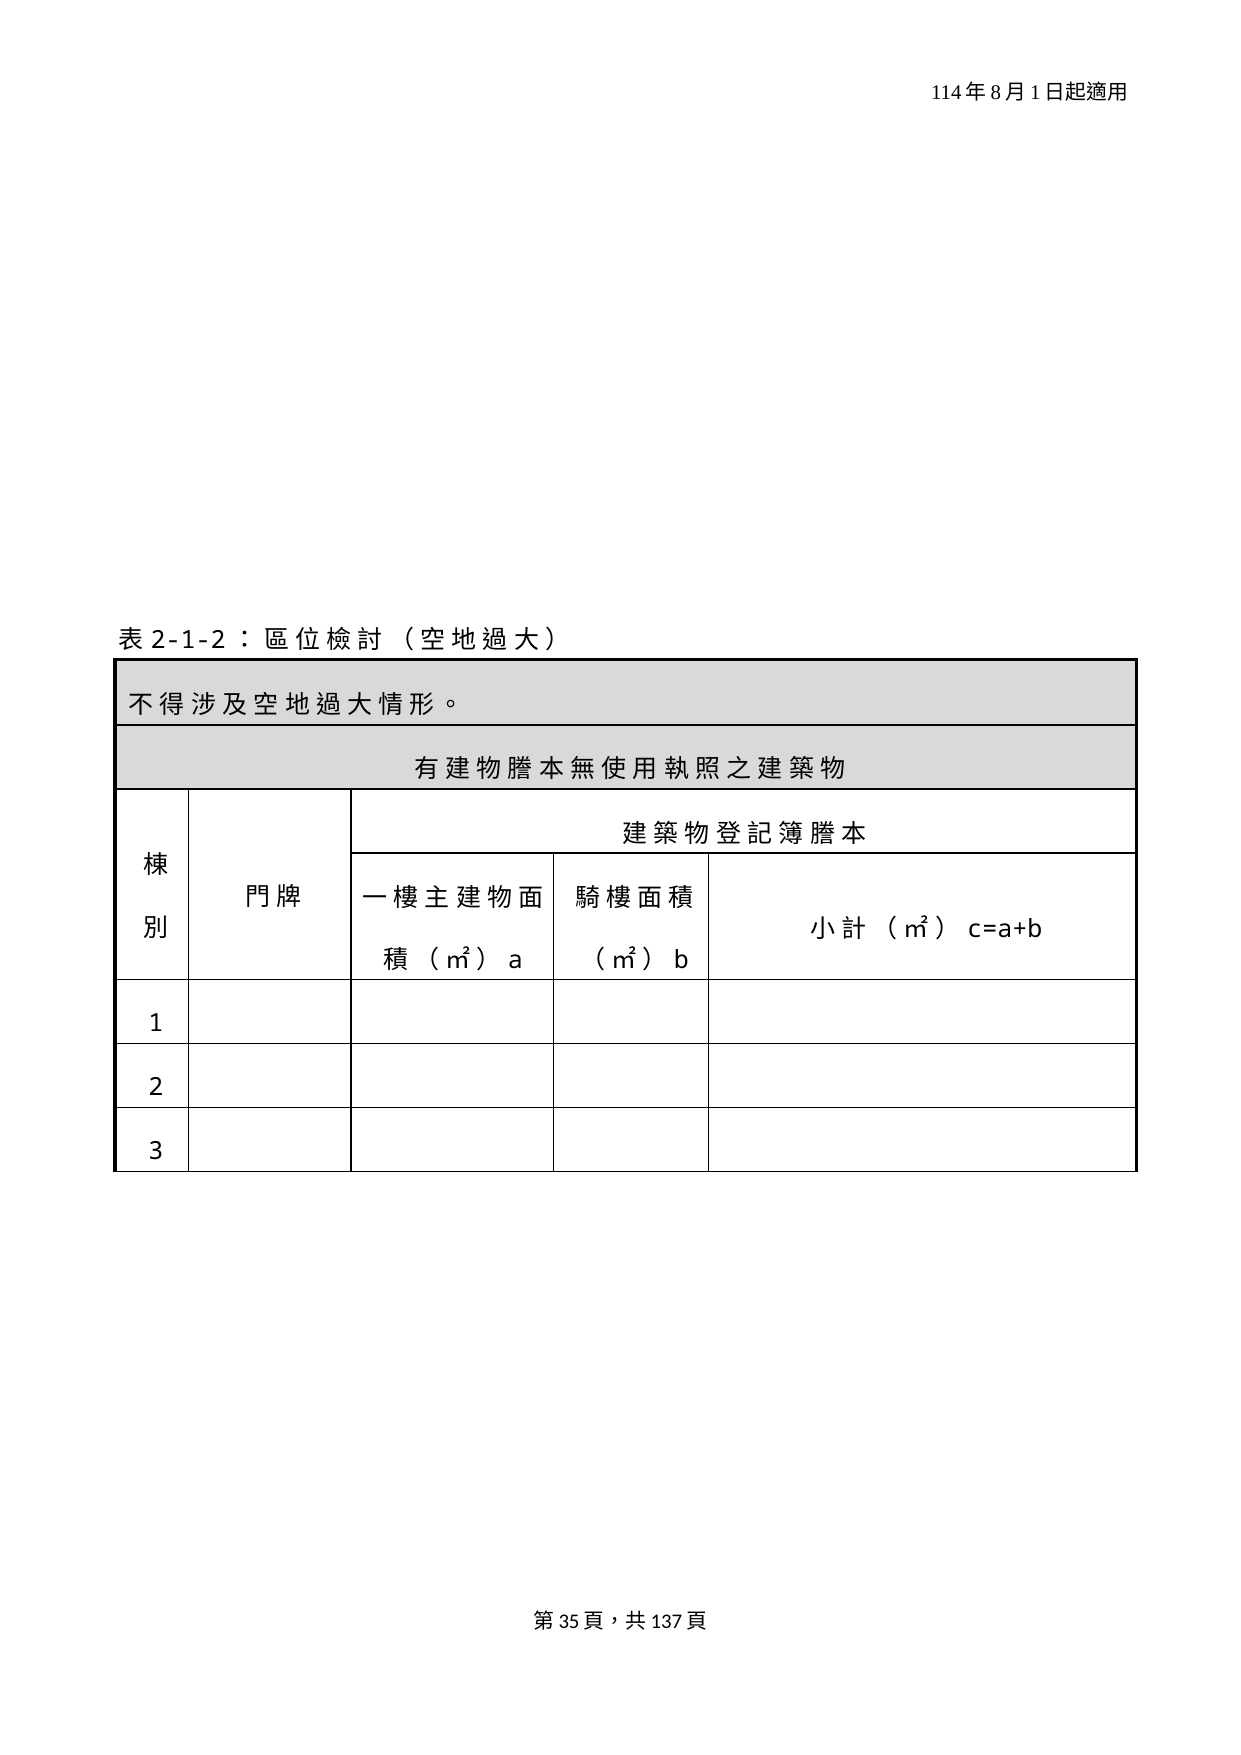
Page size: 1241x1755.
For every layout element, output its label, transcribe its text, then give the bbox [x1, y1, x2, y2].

table_cell [189, 1108, 350, 1171]
table_cell [709, 1044, 1135, 1107]
table_cell 有建物謄本無使用執照之建築物 [117, 726, 1135, 788]
table_cell 小計（㎡）c=a+b [709, 854, 1135, 978]
table_cell [709, 1108, 1135, 1171]
table_cell 2 [117, 1044, 188, 1107]
table_cell 騎樓面積（㎡）b [554, 854, 708, 978]
table_cell 1 [117, 980, 188, 1043]
table_cell 門牌 [189, 790, 350, 978]
text 表2-1-2：區位檢討（空地過大） [115, 596, 1125, 658]
table_cell [352, 1108, 553, 1171]
table_cell 3 [117, 1108, 188, 1171]
table_cell 一樓主建物面積（㎡）a [352, 854, 553, 978]
table_cell 棟別 [117, 790, 188, 978]
table_header 不得涉及空地過大情形。 [117, 661, 1135, 724]
table_cell [189, 1044, 350, 1107]
table_cell [352, 1044, 553, 1107]
table_cell [352, 980, 553, 1043]
table_cell [554, 1108, 708, 1171]
table_cell 建築物登記簿謄本 [352, 790, 1135, 852]
table_cell [554, 1044, 708, 1107]
table_cell [554, 980, 708, 1043]
table_cell [709, 980, 1135, 1043]
table_cell [189, 980, 350, 1043]
